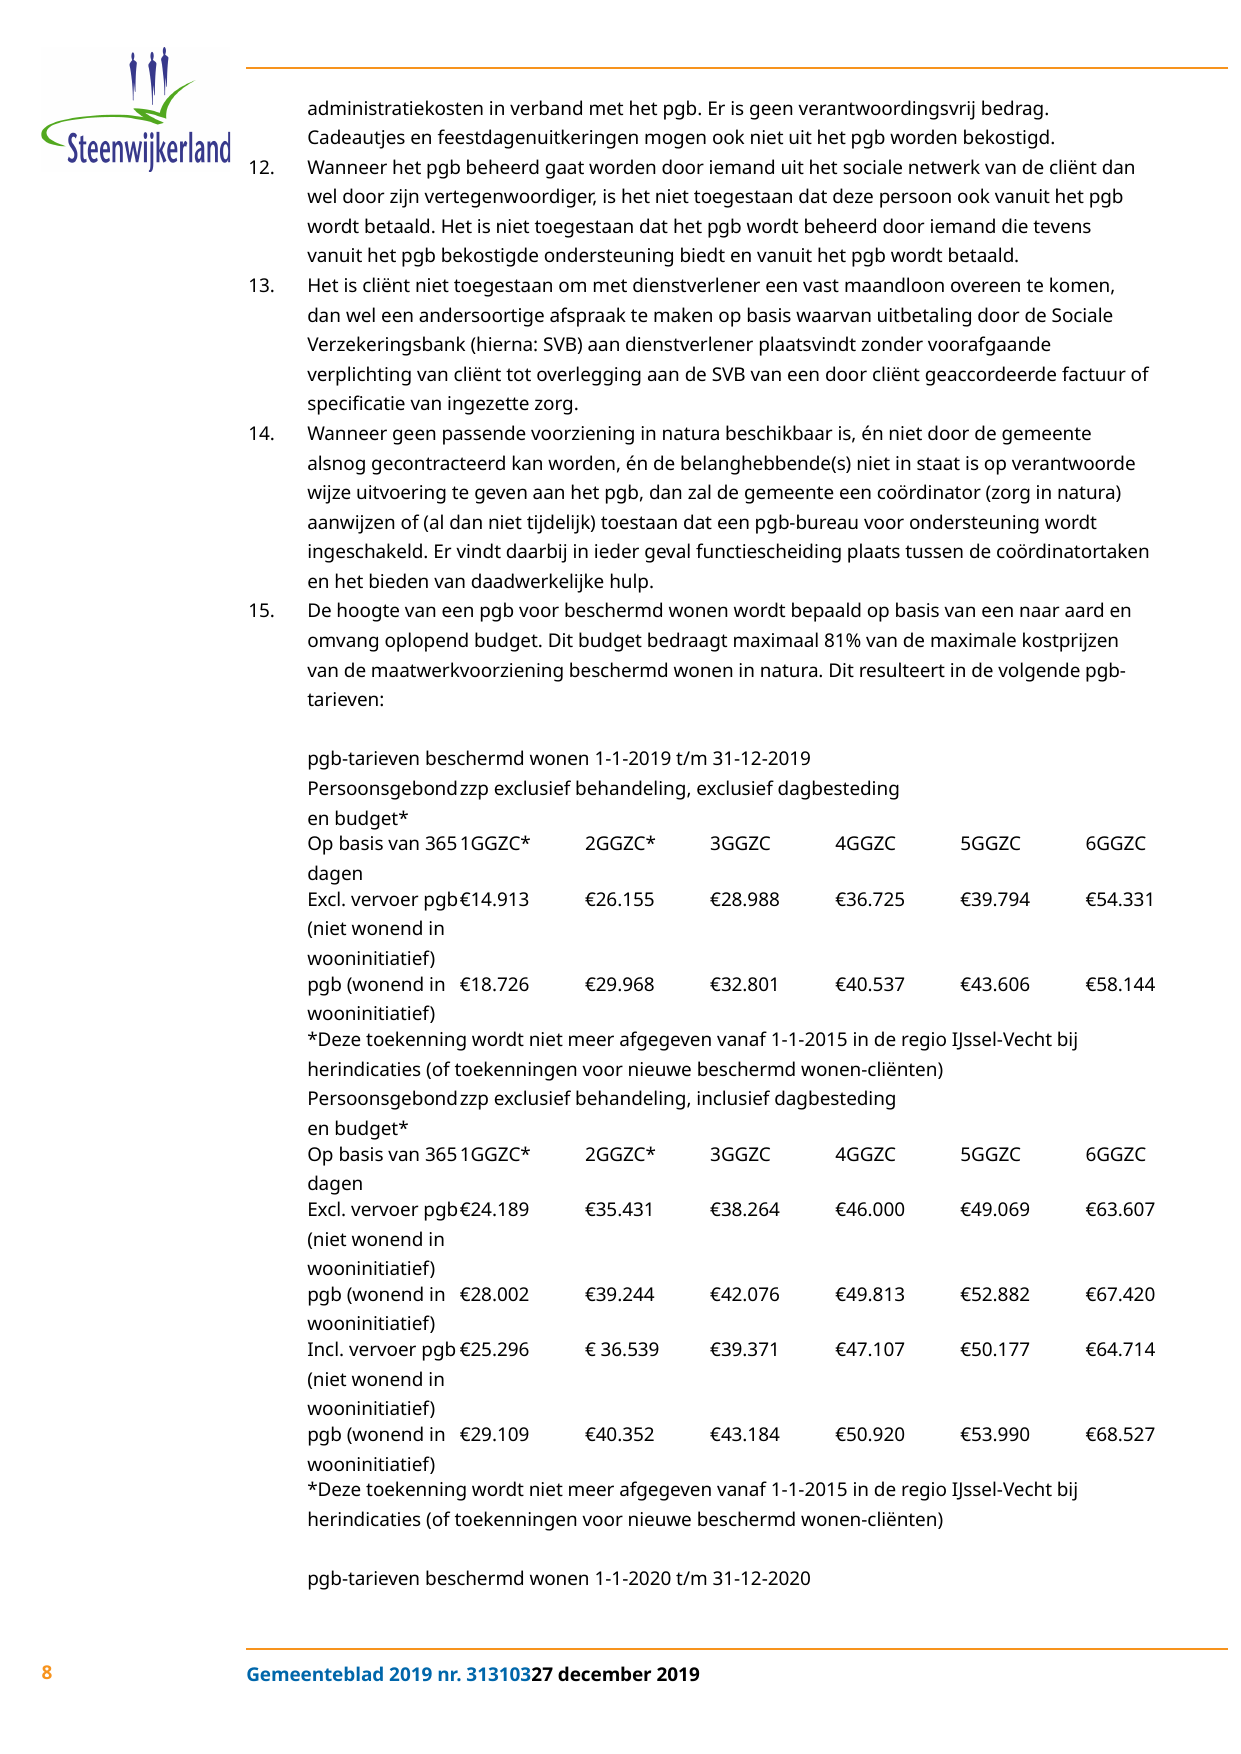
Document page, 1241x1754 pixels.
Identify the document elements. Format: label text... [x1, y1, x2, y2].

table_cell €26.155 [585, 886, 710, 971]
table_cell €32.801 [710, 971, 835, 1026]
table_cell €24.189 [460, 1196, 585, 1281]
list Het is cliënt niet toegestaan om met dienstverlener een vast maandloon overeen te komen, dan wel een andersoortige afspraak te maken op basis waarvan uitbetaling door de Sociale Verzekeringsbank (hierna: SVB) aan dienstverlener plaatsvindt zonder voorafgaande verplichting van cliënt tot overlegging aan de SVB van een door cliënt geaccordeerde factuur of specificatie van ingezette zorg. [248, 272, 1152, 416]
list administratiekosten in verband met het pgb. Er is geen verantwoordingsvrij bedrag. Cadeautjes en feestdagenuitkeringen mogen ook niet uit het pgb worden bekostigd. [248, 95, 1152, 150]
table_cell 3GGZC [710, 1141, 835, 1196]
table_cell Excl. vervoer pgb (niet wonend in wooninitiatief) [307, 886, 459, 971]
table_cell €39.371 [710, 1336, 835, 1421]
table_cell €29.968 [585, 971, 710, 1026]
table_cell €43.184 [710, 1421, 835, 1477]
table_cell pgb (wonend in wooninitiatief) [307, 1421, 459, 1477]
table_cell €68.527 [1085, 1421, 1211, 1477]
table_cell €14.913 [460, 886, 585, 971]
table_cell €29.109 [460, 1421, 585, 1477]
table_cell €54.331 [1085, 886, 1211, 971]
table_header zzp exclusief behandeling, inclusief dagbesteding [460, 1086, 1211, 1141]
table_cell €42.076 [710, 1281, 835, 1336]
table_cell €50.177 [960, 1336, 1085, 1421]
list Wanneer het pgb beheerd gaat worden door iemand uit het sociale netwerk van de cliënt dan wel door zijn vertegenwoordiger, is het niet toegestaan dat deze persoon ook vanuit het pgb wordt betaald. Het is niet toegestaan dat het pgb wordt beheerd door iemand die tevens vanuit het pgb bekostigde ondersteuning biedt en vanuit het pgb wordt betaald. [248, 154, 1152, 268]
table_cell Excl. vervoer pgb (niet wonend in wooninitiatief) [307, 1196, 459, 1281]
table_cell 6GGZC [1085, 1141, 1211, 1196]
table_cell €49.813 [835, 1281, 960, 1336]
table_cell 1GGZC* [460, 831, 585, 886]
table_cell €67.420 [1085, 1281, 1211, 1336]
list *Deze toekenning wordt niet meer afgegeven vanaf 1-1-2015 in de regio IJssel-Vecht bij herindicaties (of toekenningen voor nieuwe beschermd wonen-cliënten) [248, 1477, 1152, 1532]
table_cell €35.431 [585, 1196, 710, 1281]
table_header zzp exclusief behandeling, exclusief dagbesteding [460, 775, 1211, 831]
table_cell €25.296 [460, 1336, 585, 1421]
table_cell €58.144 [1085, 971, 1211, 1026]
list pgb-tarieven beschermd wonen 1-1-2020 t/m 31-12-2020 [248, 1565, 1152, 1591]
table_cell €49.069 [960, 1196, 1085, 1281]
table_header Persoonsgebonden budget* [307, 775, 459, 831]
table_cell €39.244 [585, 1281, 710, 1336]
table_cell 5GGZC [960, 831, 1085, 886]
table_cell €47.107 [835, 1336, 960, 1421]
table_header Persoonsgebonden budget* [307, 1086, 459, 1141]
table_cell €46.000 [835, 1196, 960, 1281]
table_cell €28.988 [710, 886, 835, 971]
table_cell 4GGZC [835, 1141, 960, 1196]
picture [41, 47, 231, 172]
table_cell €53.990 [960, 1421, 1085, 1477]
table_cell €40.352 [585, 1421, 710, 1477]
table_cell 5GGZC [960, 1141, 1085, 1196]
table_cell €39.794 [960, 886, 1085, 971]
table_cell €64.714 [1085, 1336, 1211, 1421]
table_cell € 36.539 [585, 1336, 710, 1421]
table_cell 1GGZC* [460, 1141, 585, 1196]
table_cell pgb (wonend in wooninitiatief) [307, 1281, 459, 1336]
table_cell 6GGZC [1085, 831, 1211, 886]
table_cell Op basis van 365 dagen [307, 831, 459, 886]
table_cell 4GGZC [835, 831, 960, 886]
table_cell Op basis van 365 dagen [307, 1141, 459, 1196]
table_cell €38.264 [710, 1196, 835, 1281]
table_cell 3GGZC [710, 831, 835, 886]
table_cell €50.920 [835, 1421, 960, 1477]
table_cell Incl. vervoer pgb (niet wonend in wooninitiatief) [307, 1336, 459, 1421]
list De hoogte van een pgb voor beschermd wonen wordt bepaald op basis van een naar aard en omvang oplopend budget. Dit budget bedraagt maximaal 81% van de maximale kostprijzen van de maatwerkvoorziening beschermd wonen in natura. Dit resulteert in de volgende pgb-tarieven: [248, 598, 1152, 712]
table_cell €18.726 [460, 971, 585, 1026]
table_cell 2GGZC* [585, 831, 710, 886]
table_cell €36.725 [835, 886, 960, 971]
list *Deze toekenning wordt niet meer afgegeven vanaf 1-1-2015 in de regio IJssel-Vecht bij herindicaties (of toekenningen voor nieuwe beschermd wonen-cliënten) [248, 1026, 1152, 1082]
table_cell 2GGZC* [585, 1141, 710, 1196]
table_cell €63.607 [1085, 1196, 1211, 1281]
table_cell €43.606 [960, 971, 1085, 1026]
table_cell €28.002 [460, 1281, 585, 1336]
list pgb-tarieven beschermd wonen 1-1-2019 t/m 31-12-2019 [248, 746, 1152, 771]
table_cell pgb (wonend in wooninitiatief) [307, 971, 459, 1026]
table_cell €40.537 [835, 971, 960, 1026]
table_cell €52.882 [960, 1281, 1085, 1336]
list Wanneer geen passende voorziening in natura beschikbaar is, én niet door de gemeente alsnog gecontracteerd kan worden, én de belanghebbende(s) niet in staat is op verantwoorde wijze uitvoering te geven aan het pgb, dan zal de gemeente een coördinator (zorg in natura) aanwijzen of (al dan niet tijdelijk) toestaan dat een pgb-bureau voor ondersteuning wordt ingeschakeld. Er vindt daarbij in ieder geval functiescheiding plaats tussen de coördinatortaken en het bieden van daadwerkelijke hulp. [248, 420, 1152, 594]
